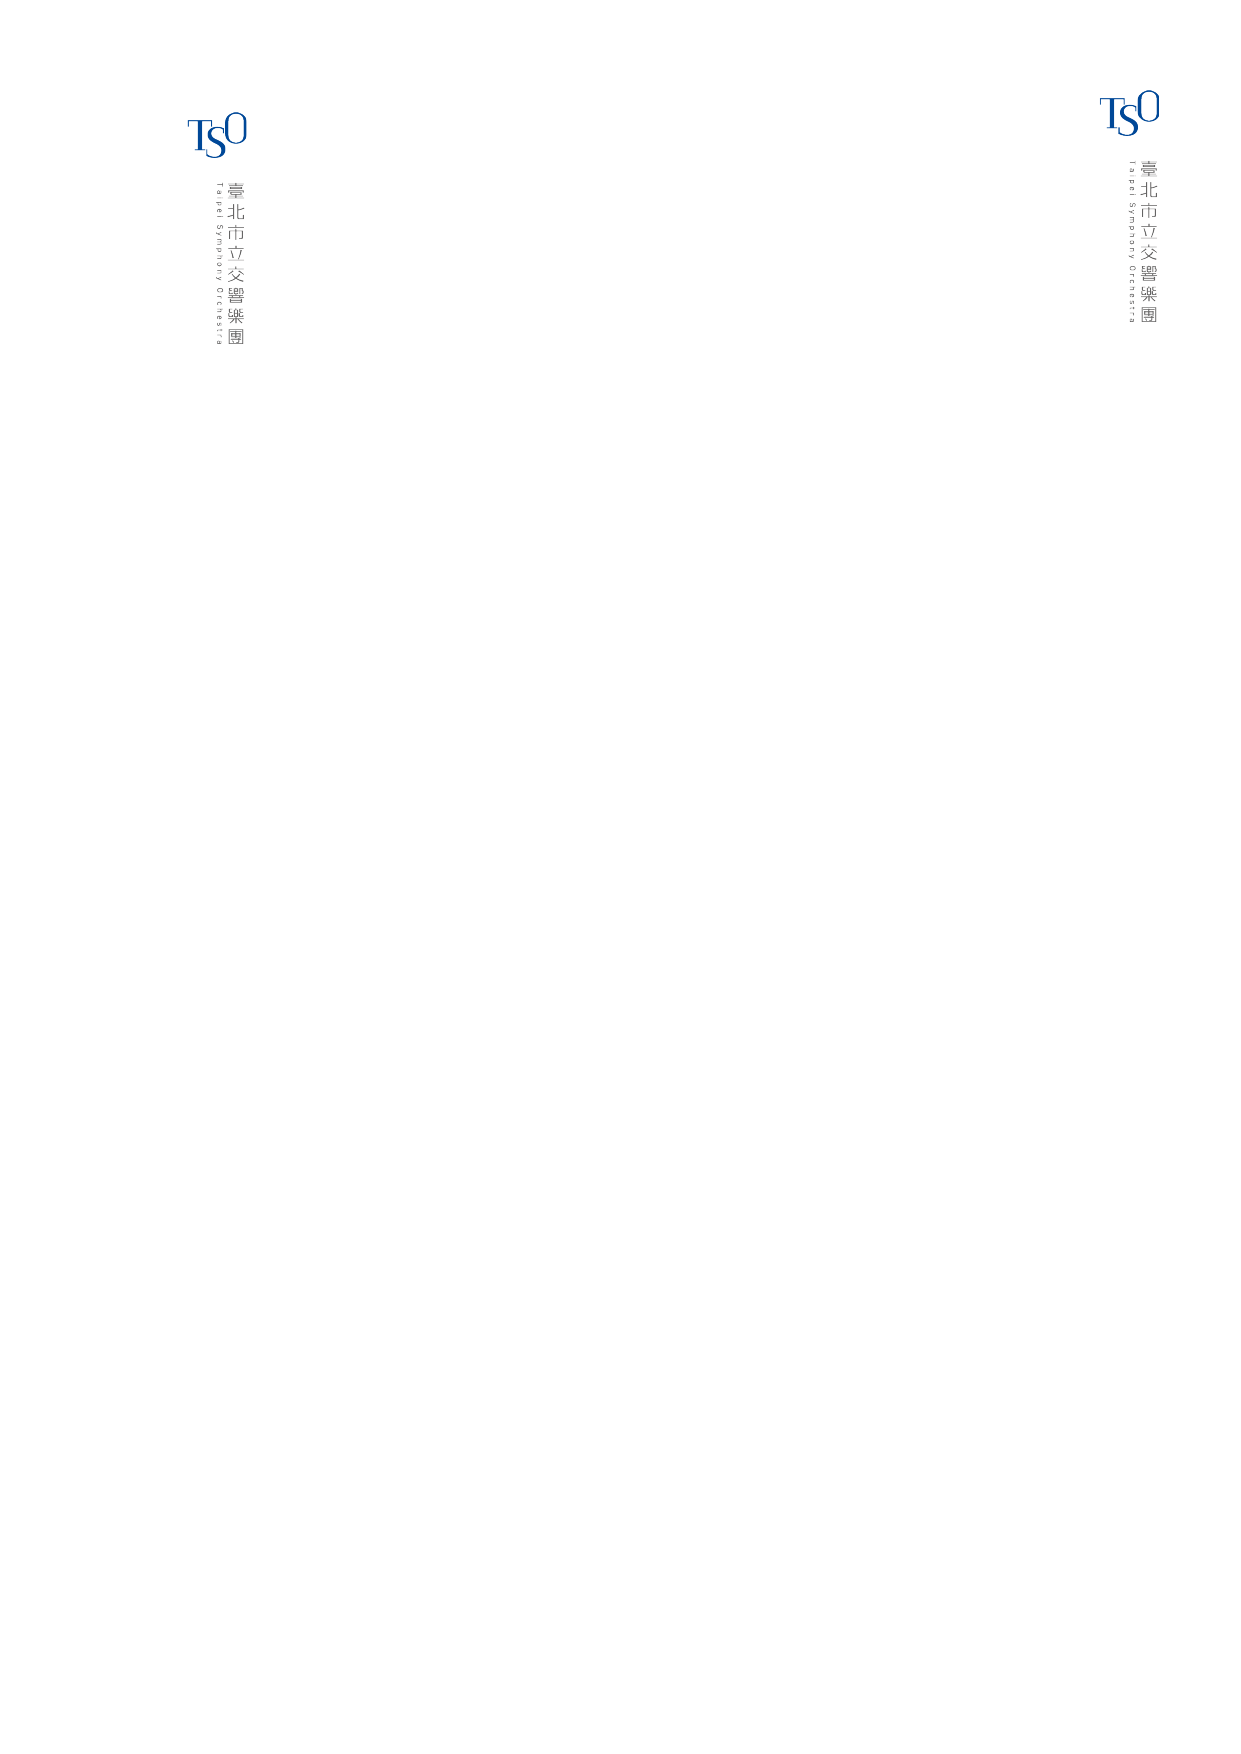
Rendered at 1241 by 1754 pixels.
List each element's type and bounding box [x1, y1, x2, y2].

picture [1099, 90, 1159, 322]
picture [187, 112, 247, 344]
